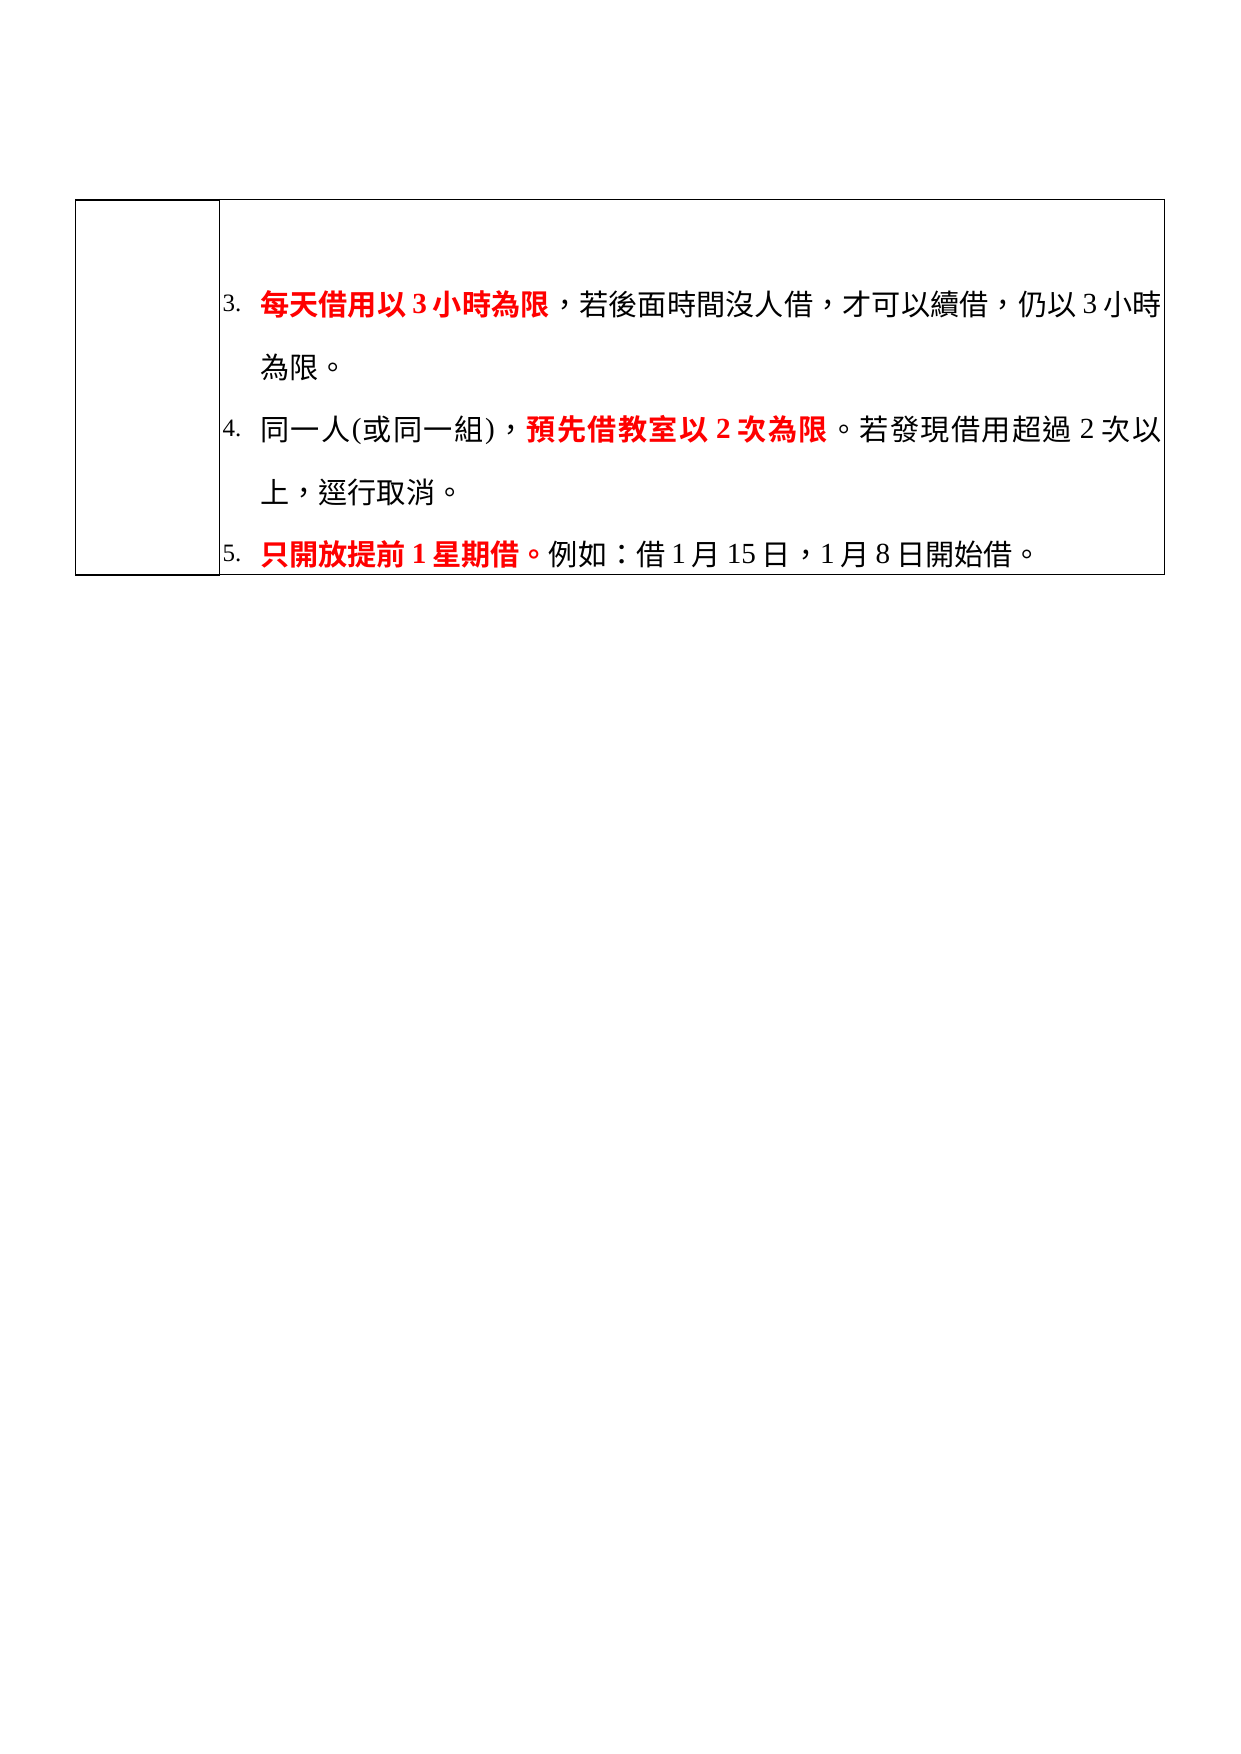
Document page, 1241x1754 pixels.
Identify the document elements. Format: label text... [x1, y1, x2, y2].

table_cell [76, 201, 219, 574]
table_cell 全球運籌管理專業教室使用完畢後，請協助打掃教室（掃地、拖地）。 掃除器具放置於後門吊掛海報後。 全球運籌管理專業教室使用時必須遵守全球運籌管理專業教室管理要點規定（禁止攜帶食品、飲料及其他非必要物品入內）。 每天借用以3小時為限，若後面時間沒人借，才可以續借，仍以3小時為限。 同一人(或同一組)，預先借教室以2次為限。若發現借用超過2次以上，逕行取消。 只開放提前1星期借。例如：借1月15日，1月8日開始借。 [220, 200, 1164, 574]
